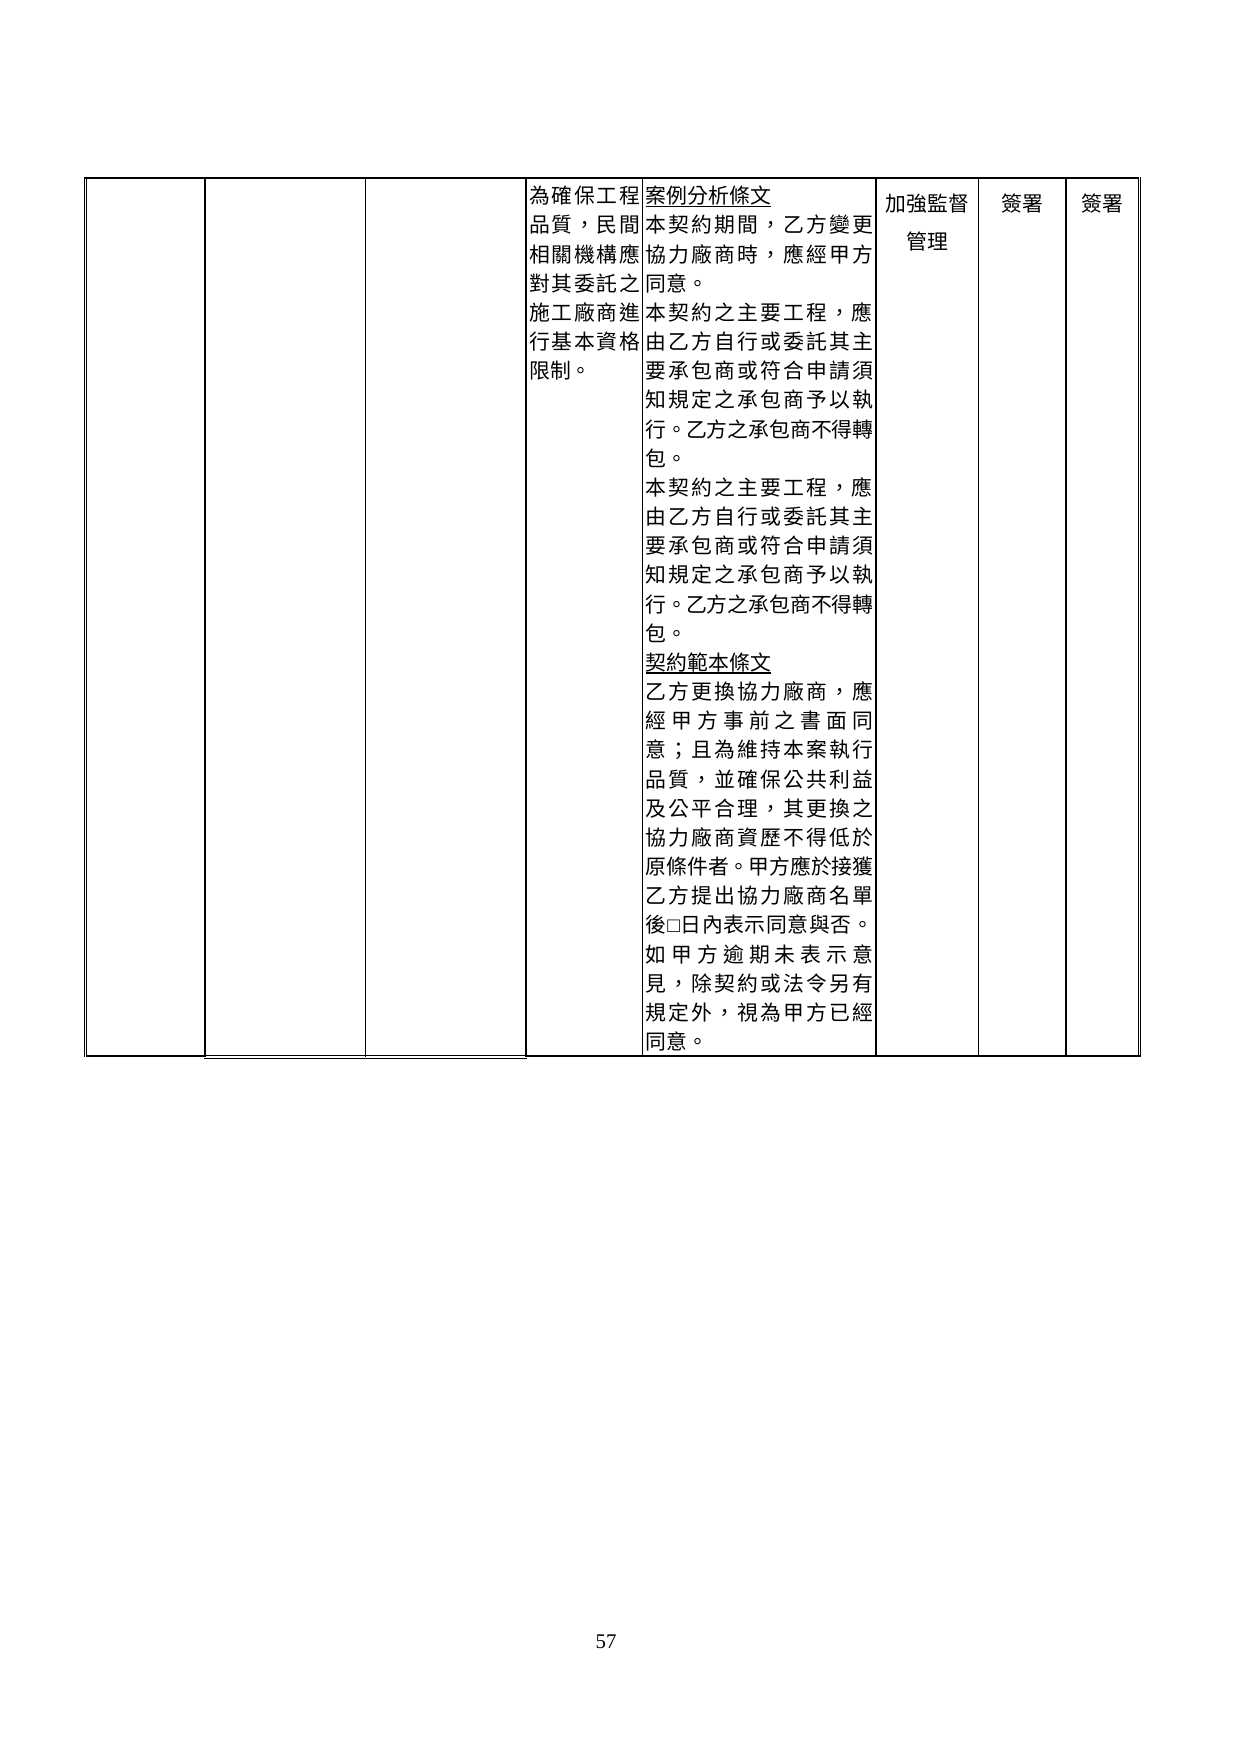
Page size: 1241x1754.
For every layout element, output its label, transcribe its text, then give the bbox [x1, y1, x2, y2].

table_cell 簽署 [1067, 179, 1138, 1055]
table_cell [206, 179, 365, 1055]
table_cell [366, 179, 525, 1055]
table_cell 為確保工程品質，民間相關機構應 對其委託之施工廠商進行基本資格限制。 [527, 179, 642, 1055]
table_cell 加強監督管理 [877, 179, 978, 1055]
table_cell 案例分析條文 本契約期間，乙方變更協力廠商時，應經甲方同意。 本契約之主要工程，應由乙方自行或委託其主要承包商或符合申請須知規定之承包商予以執行。乙方之承包商不得轉包。 本契約之主要工程，應由乙方自行或委託其主要承包商或符合申請須知規定之承包商予以執行。乙方之承包商不得轉包。 契約範本條文 乙方更換協力廠商，應經甲方事前之書面同意；且為維持本案執行品質，並確保公共利益及公平合理，其更換之協力廠商資歷不得低於原條件者。甲方應於接獲乙方提出協力廠商名單後□日內表示同意與否。如甲方逾期未表示意見，除契約或法令另有規定外，視為甲方已經同意。 [643, 179, 875, 1055]
table_cell [87, 179, 204, 1055]
table_cell 簽署 [979, 179, 1065, 1055]
